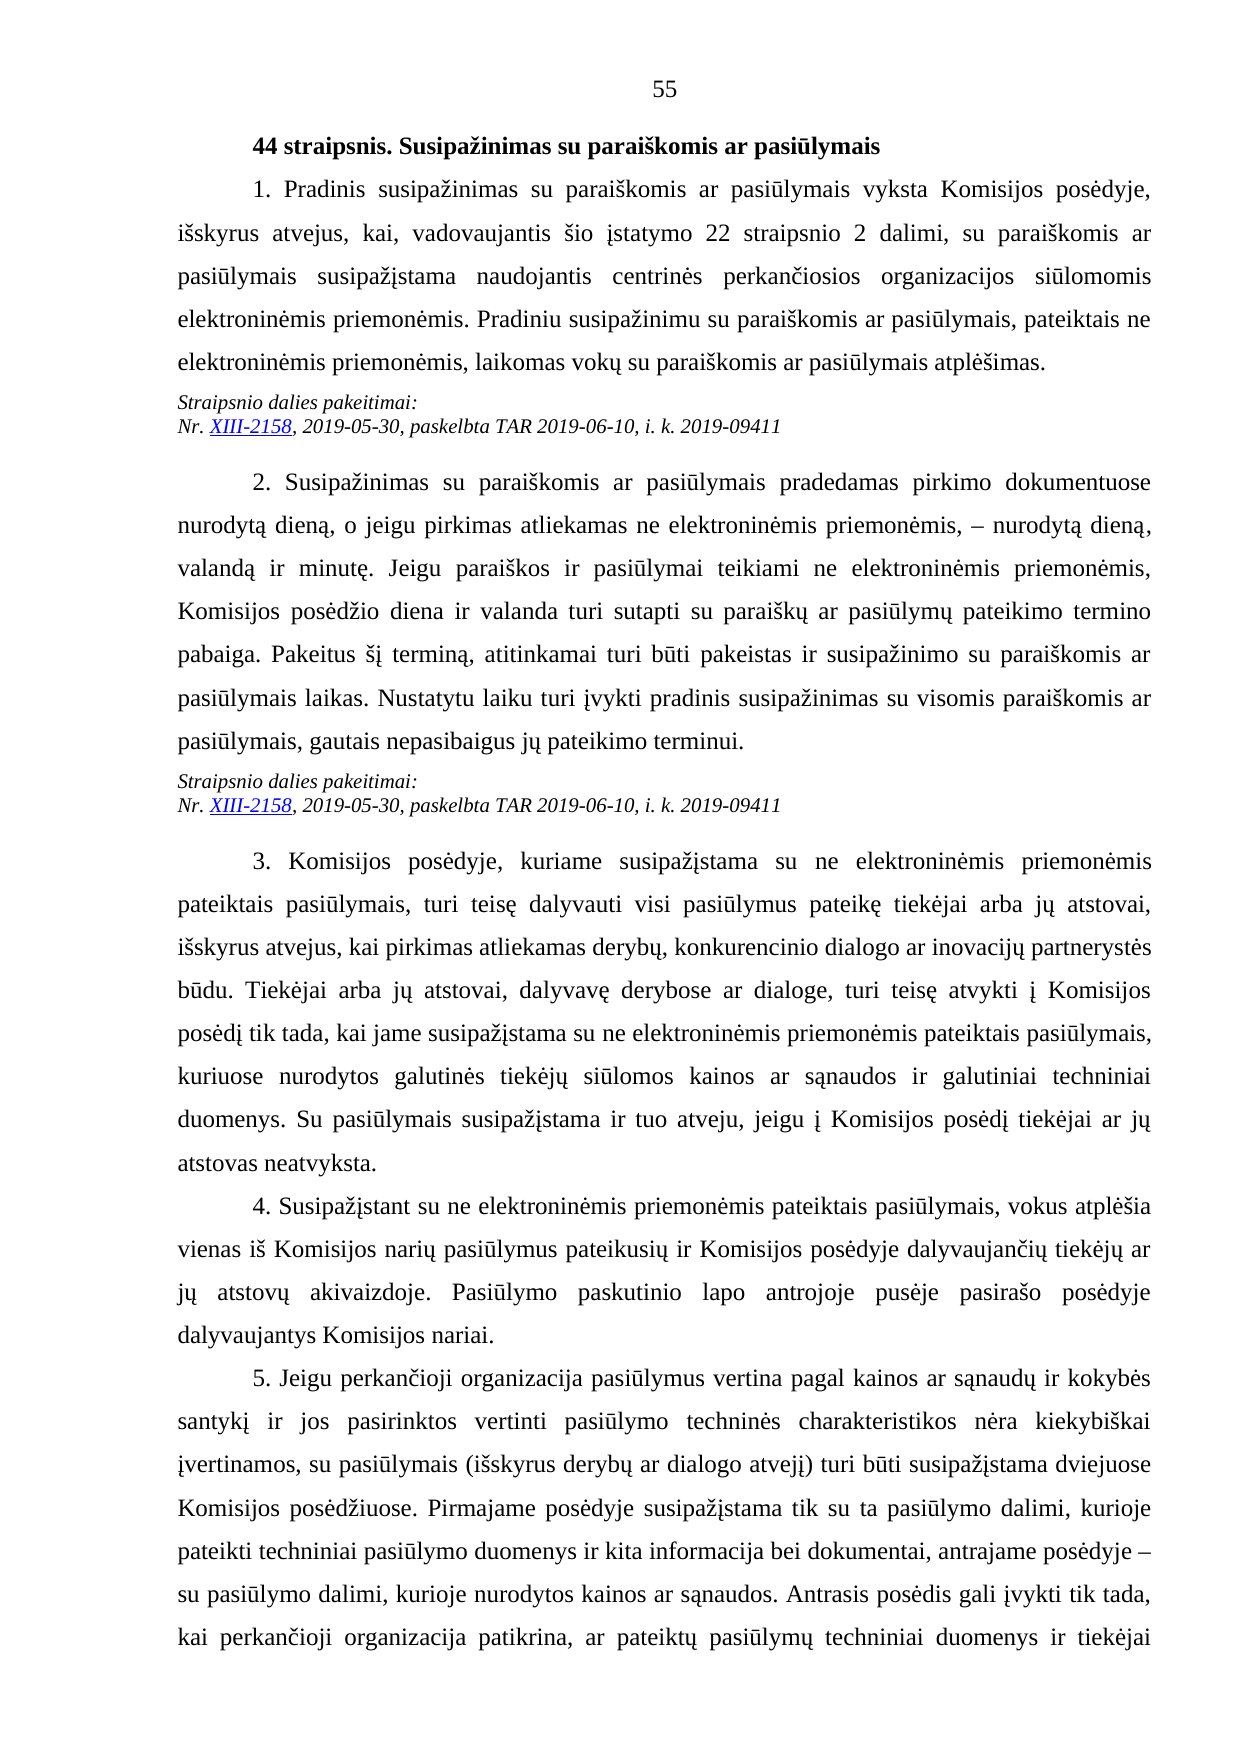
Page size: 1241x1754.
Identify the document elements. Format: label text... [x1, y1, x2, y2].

text 3. Komisijos posėdyje, kuriame susipažįstama su ne elektroninėmis priemonėmis pateiktais pasiūlymais, turi teisę dalyvauti visi pasiūlymus pateikę tiekėjai arba jų atstovai, išskyrus atvejus, kai pirkimas atliekamas derybų, konkurencinio dialogo ar inovacijų partnerystės būdu. Tiekėjai arba jų atstovai, dalyvavę derybose ar dialoge, turi teisę atvykti į Komisijos posėdį tik tada, kai jame susipažįstama su ne elektroninėmis priemonėmis pateiktais pasiūlymais, kuriuose nurodytos galutinės tiekėjų siūlomos kainos ar sąnaudos ir galutiniai techniniai duomenys. Su pasiūlymais susipažįstama ir tuo atveju, jeigu į Komisijos posėdį tiekėjai ar jų atstovas neatvyksta. [177, 846, 1152, 1176]
text 2. Susipažinimas su paraiškomis ar pasiūlymais pradedamas pirkimo dokumentuose nurodytą dieną, o jeigu pirkimas atliekamas ne elektroninėmis priemonėmis, – nurodytą dieną, valandą ir minutę. Jeigu paraiškos ir pasiūlymai teikiami ne elektroninėmis priemonėmis, Komisijos posėdžio diena ir valanda turi sutapti su paraiškų ar pasiūlymų pateikimo termino pabaiga. Pakeitus šį terminą, atitinkamai turi būti pakeistas ir susipažinimo su paraiškomis ar pasiūlymais laikas. Nustatytu laiku turi įvykti pradinis susipažinimas su visomis paraiškomis ar pasiūlymais, gautais nepasibaigus jų pateikimo terminui. [177, 467, 1152, 754]
text Nr. XIII-2158, 2019-05-30, paskelbta TAR 2019-06-10, i. k. 2019-09411 [177, 414, 1152, 438]
text Straipsnio dalies pakeitimai: [177, 769, 1152, 793]
text 5. Jeigu perkančioji organizacija pasiūlymus vertina pagal kainos ar sąnaudų ir kokybės santykį ir jos pasirinktos vertinti pasiūlymo techninės charakteristikos nėra kiekybiškai įvertinamos, su pasiūlymais (išskyrus derybų ar dialogo atvejį) turi būti susipažįstama dviejuose Komisijos posėdžiuose. Pirmajame posėdyje susipažįstama tik su ta pasiūlymo dalimi, kurioje pateikti techniniai pasiūlymo duomenys ir kita informacija bei dokumentai, antrajame posėdyje – su pasiūlymo dalimi, kurioje nurodytos kainos ar sąnaudos. Antrasis posėdis gali įvykti tik tada, kai perkančioji organizacija patikrina, ar pateiktų pasiūlymų techniniai duomenys ir tiekėjai [177, 1363, 1152, 1651]
text 44 straipsnis. Susipažinimas su paraiškomis ar pasiūlymais [177, 131, 1152, 160]
text Nr. XIII-2158, 2019-05-30, paskelbta TAR 2019-06-10, i. k. 2019-09411 [177, 793, 1152, 817]
text Straipsnio dalies pakeitimai: [177, 390, 1152, 414]
text 1. Pradinis susipažinimas su paraiškomis ar pasiūlymais vyksta Komisijos posėdyje, išskyrus atvejus, kai, vadovaujantis šio įstatymo 22 straipsnio 2 dalimi, su paraiškomis ar pasiūlymais susipažįstama naudojantis centrinės perkančiosios organizacijos siūlomomis elektroninėmis priemonėmis. Pradiniu susipažinimu su paraiškomis ar pasiūlymais, pateiktais ne elektroninėmis priemonėmis, laikomas vokų su paraiškomis ar pasiūlymais atplėšimas. [177, 174, 1152, 376]
text 4. Susipažįstant su ne elektroninėmis priemonėmis pateiktais pasiūlymais, vokus atplėšia vienas iš Komisijos narių pasiūlymus pateikusių ir Komisijos posėdyje dalyvaujančių tiekėjų ar jų atstovų akivaizdoje. Pasiūlymo paskutinio lapo antrojoje pusėje pasirašo posėdyje dalyvaujantys Komisijos nariai. [177, 1191, 1152, 1349]
